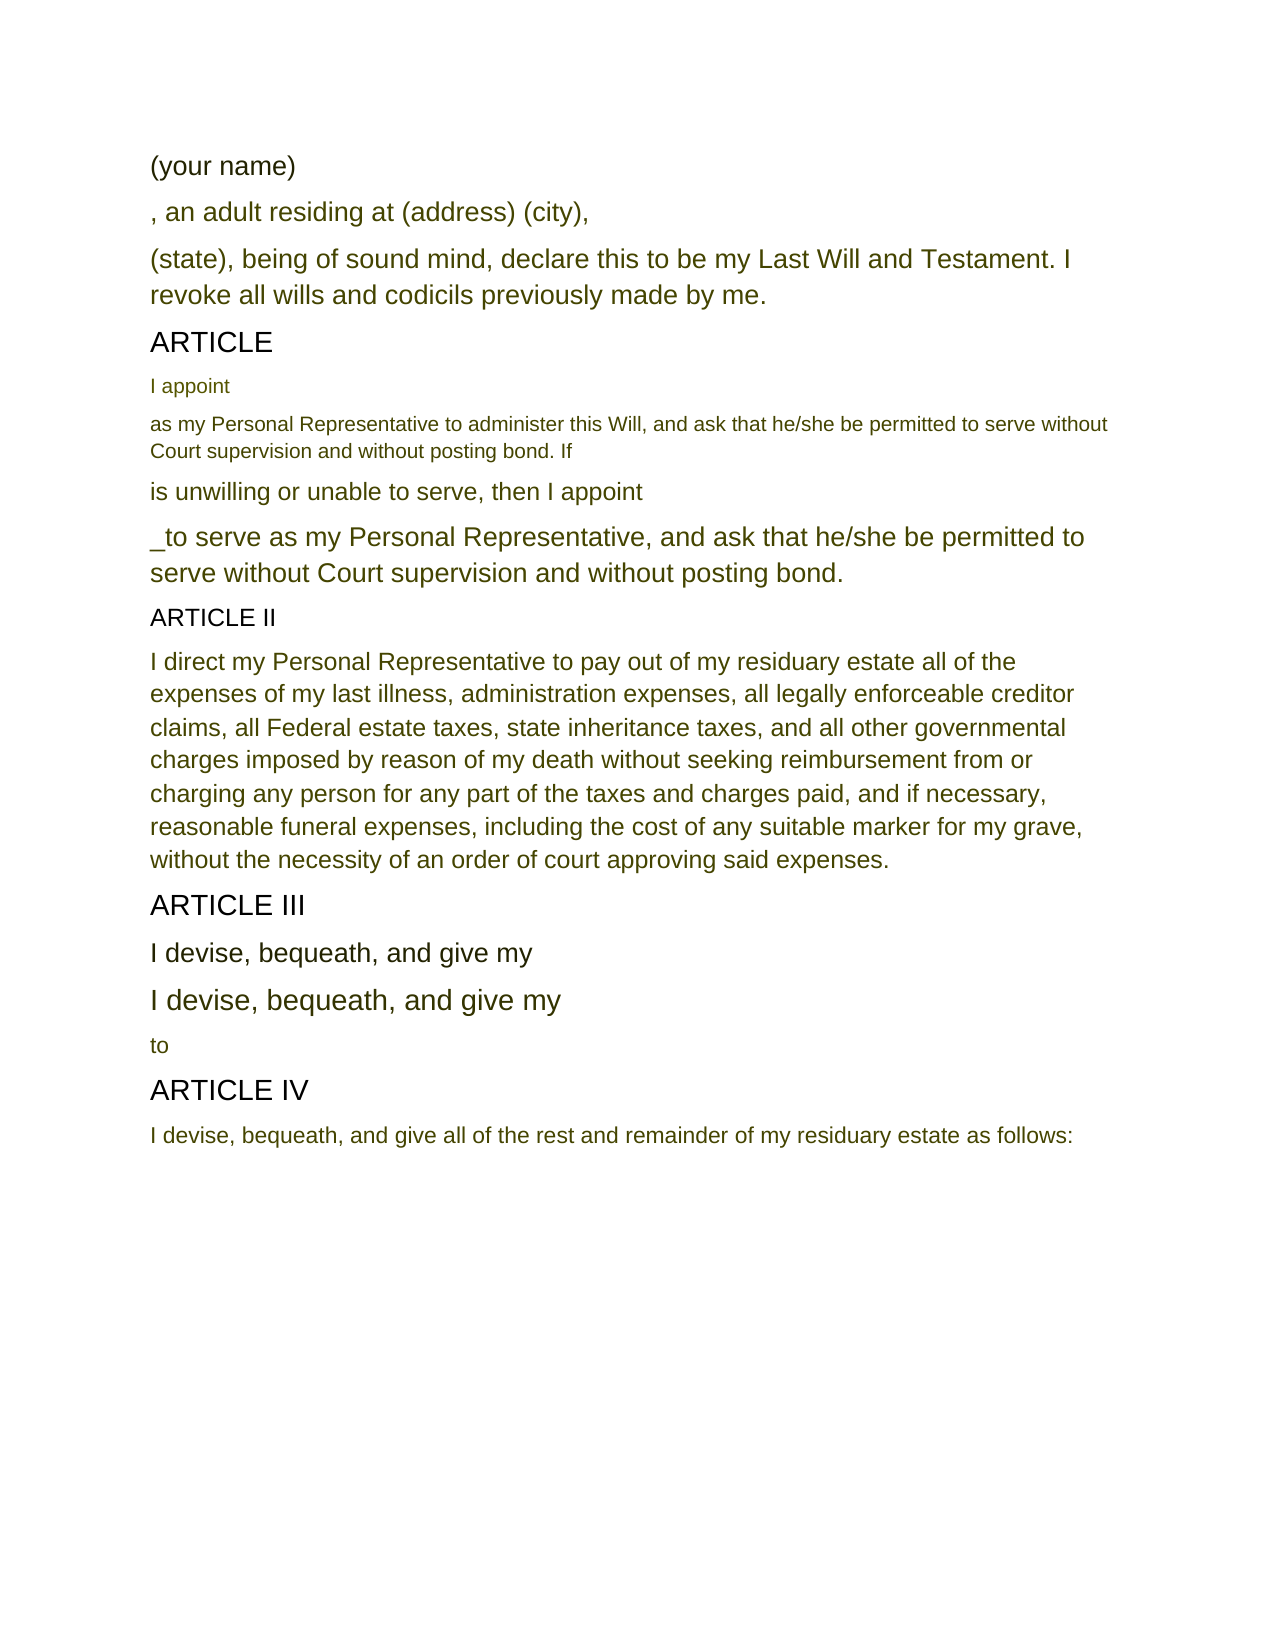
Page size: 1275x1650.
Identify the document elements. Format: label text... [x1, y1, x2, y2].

text , an adult residing at (address) (city), [150, 196, 1125, 228]
text _to serve as my Personal Representative, and ask that he/she be permitted to serve without Court supervision and without posting bond. [150, 521, 1125, 588]
text I devise, bequeath, and give all of the rest and remainder of my residuary estate as follows: [150, 1122, 1125, 1148]
text ARTICLE III [150, 888, 1125, 922]
text as my Personal Representative to administer this Will, and ask that he/she be permitted to serve without Court supervision and without posting bond. If [150, 412, 1125, 463]
text (state), being of sound mind, declare this to be my Last Will and Testament. I revoke all wills and codicils previously made by me. [150, 243, 1125, 310]
text (your name) [150, 150, 1125, 181]
text I devise, bequeath, and give my [150, 937, 1125, 968]
text ARTICLE [150, 325, 1125, 358]
text is unwilling or unable to serve, then I appoint [150, 477, 1125, 506]
text I appoint [150, 374, 1125, 398]
text I direct my Personal Representative to pay out of my residuary estate all of the expenses of my last illness, administration expenses, all legally enforceable creditor claims, all Federal estate taxes, state inheritance taxes, and all other governmental charges imposed by reason of my death without seeking reimbursement from or charging any person for any part of the taxes and charges paid, and if necessary, reasonable funeral expenses, including the cost of any suitable marker for my grave, without the necessity of an order of court approving said expenses. [150, 646, 1125, 873]
text to [150, 1032, 1125, 1059]
text ARTICLE II [150, 603, 1125, 632]
text I devise, bequeath, and give my [150, 983, 1125, 1017]
text ARTICLE IV [150, 1073, 1125, 1106]
